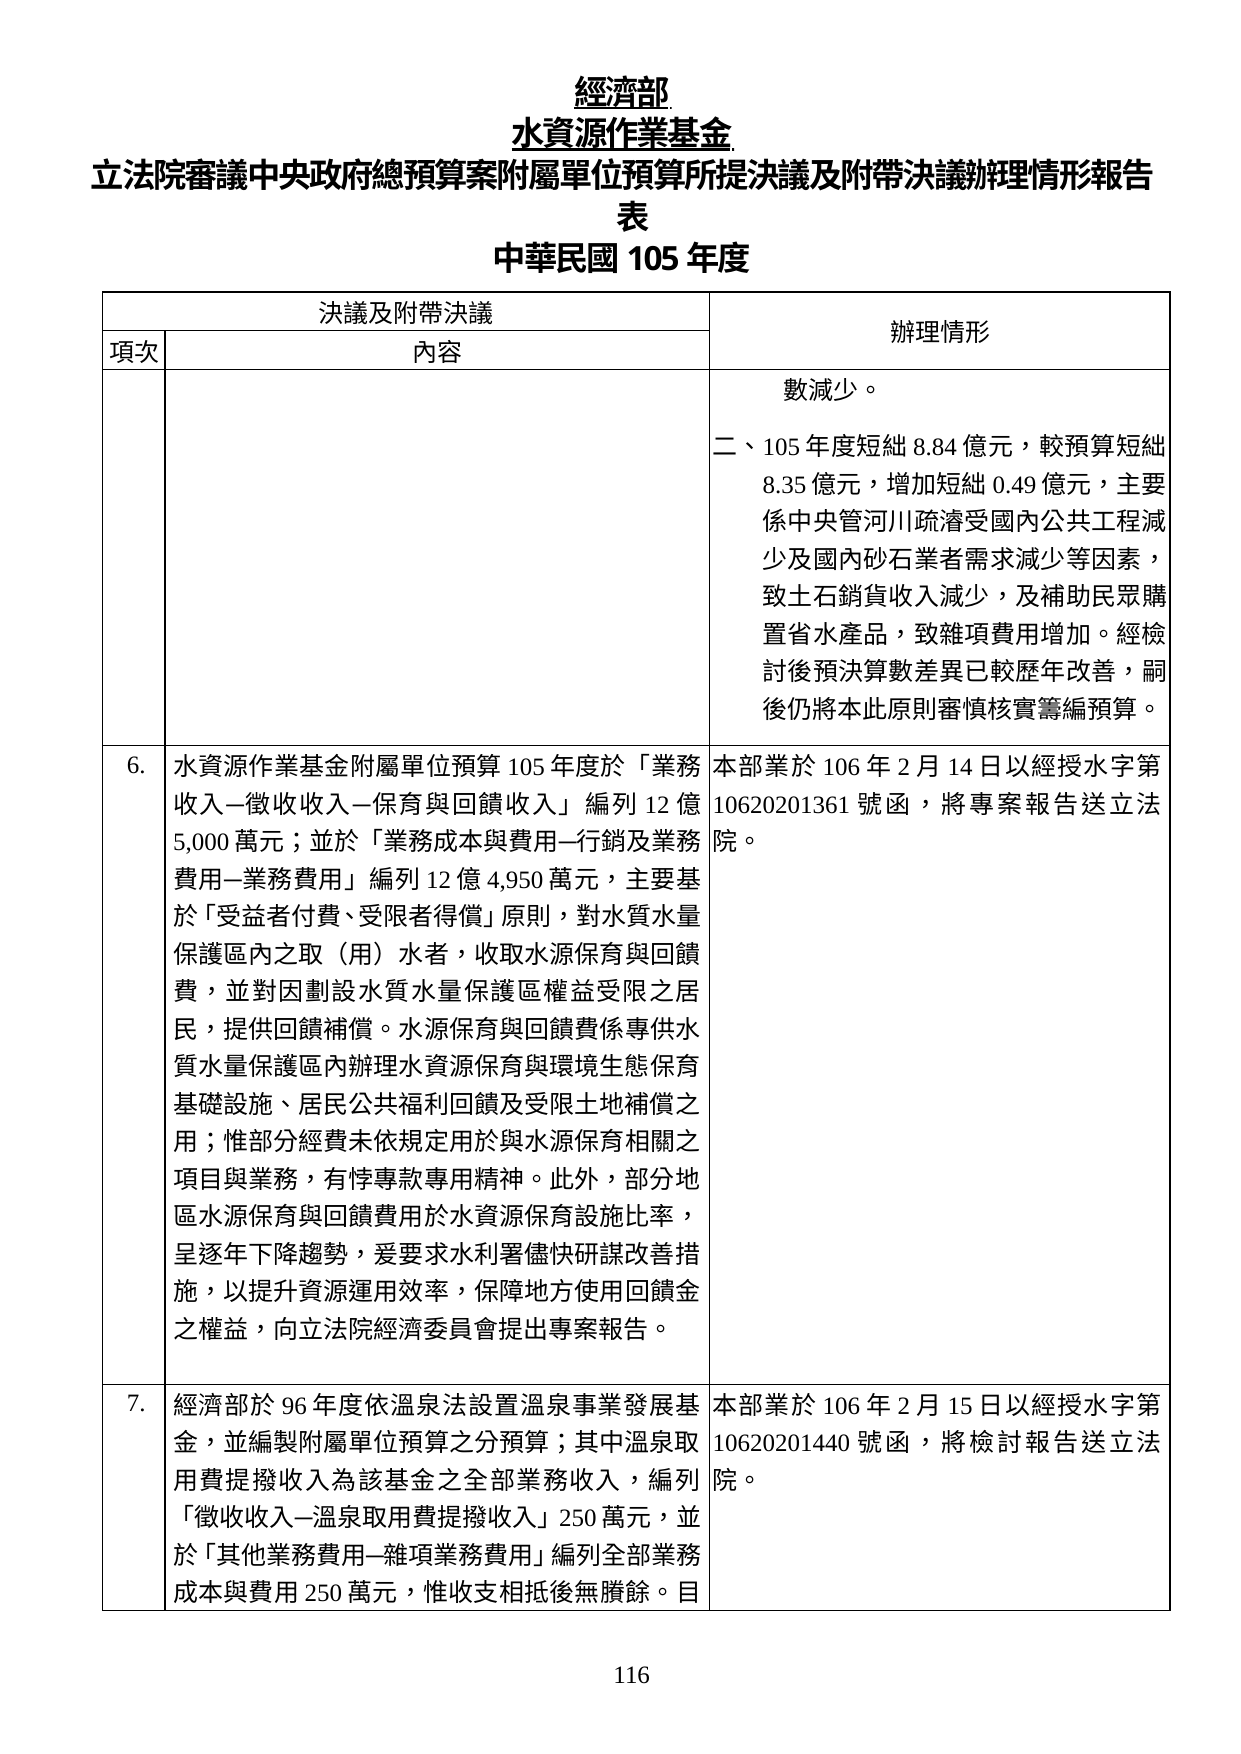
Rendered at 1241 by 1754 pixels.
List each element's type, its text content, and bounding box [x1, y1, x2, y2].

table_cell 內容 [166, 331, 709, 369]
table_header 辦理情形 [710, 293, 1169, 369]
table_cell 6. [103, 746, 164, 1383]
table_cell 7. [103, 1385, 164, 1609]
table_cell 經濟部於96年度依溫泉法設置溫泉事業發展基金，並編製附屬單位預算之分預算；其中溫泉取用費提撥收入為該基金之全部業務收入，編列「徵收收入─溫泉取用費提撥收入」250萬元，並於「其他業務費用─雜項業務費用」編列全部業務成本與費用250萬元，惟收支相抵後無賸餘。目 [166, 1385, 709, 1609]
table_cell 本部業於106年2月14日以經授水字第10620201361號函，將專案報告送立法院。 [710, 746, 1169, 1383]
table_header 決議及附帶決議 [103, 293, 709, 330]
table_cell 項次 [103, 331, 164, 369]
table_cell 歷年「本期賸餘（短絀）」預算數低列之情形，說明如下： 102年度短絀0.39億元，較預算短絀7.55億元，減少短絀7.16億元，主要係蘇拉颱風過境侵襲，造成堤防沖毀、渠道損壞，辦理財產減帳災害短絀，致費用較預算增加所致。 103年度賸餘10.07億元，較預算短絀6.79億元，增加賸餘16.86億元，主要係該年度疏濬作業受天然災害影響較微，砂石出料順利，土石標售數量及單價增加，爰收入較預算增加；另農地休耕補償預備費4.71億元未執行，致費用較預算減少所致。 104年度短絀4.93億元，較預算短絀6.52億元，減少短絀1.59億元，主要係該年度因砂石標售量減少，致土石挖採費用減少；另折舊費用較預算數減少，致成本費用較預算數減少。 105年度短絀8.84億元，較預算短絀8.35億元，增加短絀0.49億元，主要係中央管河川疏濬受國內公共工程減少及國內砂石業者需求減少等因素，致土石銷貨收入減少，及補助民眾購置省水產品，致雜項費用增加。經檢討後預決算數差異已較歷年改善，嗣後仍將本此原則審慎核實籌編預算。 [710, 370, 1169, 745]
table_cell [103, 370, 164, 745]
table_cell 水資源作業基金附屬單位預算105年度於「業務收入─徵收收入─保育與回饋收入」編列12億5,000萬元；並於「業務成本與費用─行銷及業務費用─業務費用」編列12億4,950萬元，主要基於「受益者付費、受限者得償」原則，對水質水量保護區內之取（用）水者，收取水源保育與回饋費，並對因劃設水質水量保護區權益受限之居民，提供回饋補償。水源保育與回饋費係專供水質水量保護區內辦理水資源保育與環境生態保育基礎設施、居民公共福利回饋及受限土地補償之用；惟部分經費未依規定用於與水源保育相關之項目與業務，有悖專款專用精神。此外，部分地區水源保育與回饋費用於水資源保育設施比率，呈逐年下降趨勢，爰要求水利署儘快研謀改善措施，以提升資源運用效率，保障地方使用回饋金之權益，向立法院經濟委員會提出專案報告。 [166, 746, 709, 1383]
table_cell 本部業於106年2月15日以經授水字第10620201440號函，將檢討報告送立法院。 [710, 1385, 1169, 1609]
table_cell [166, 370, 709, 745]
